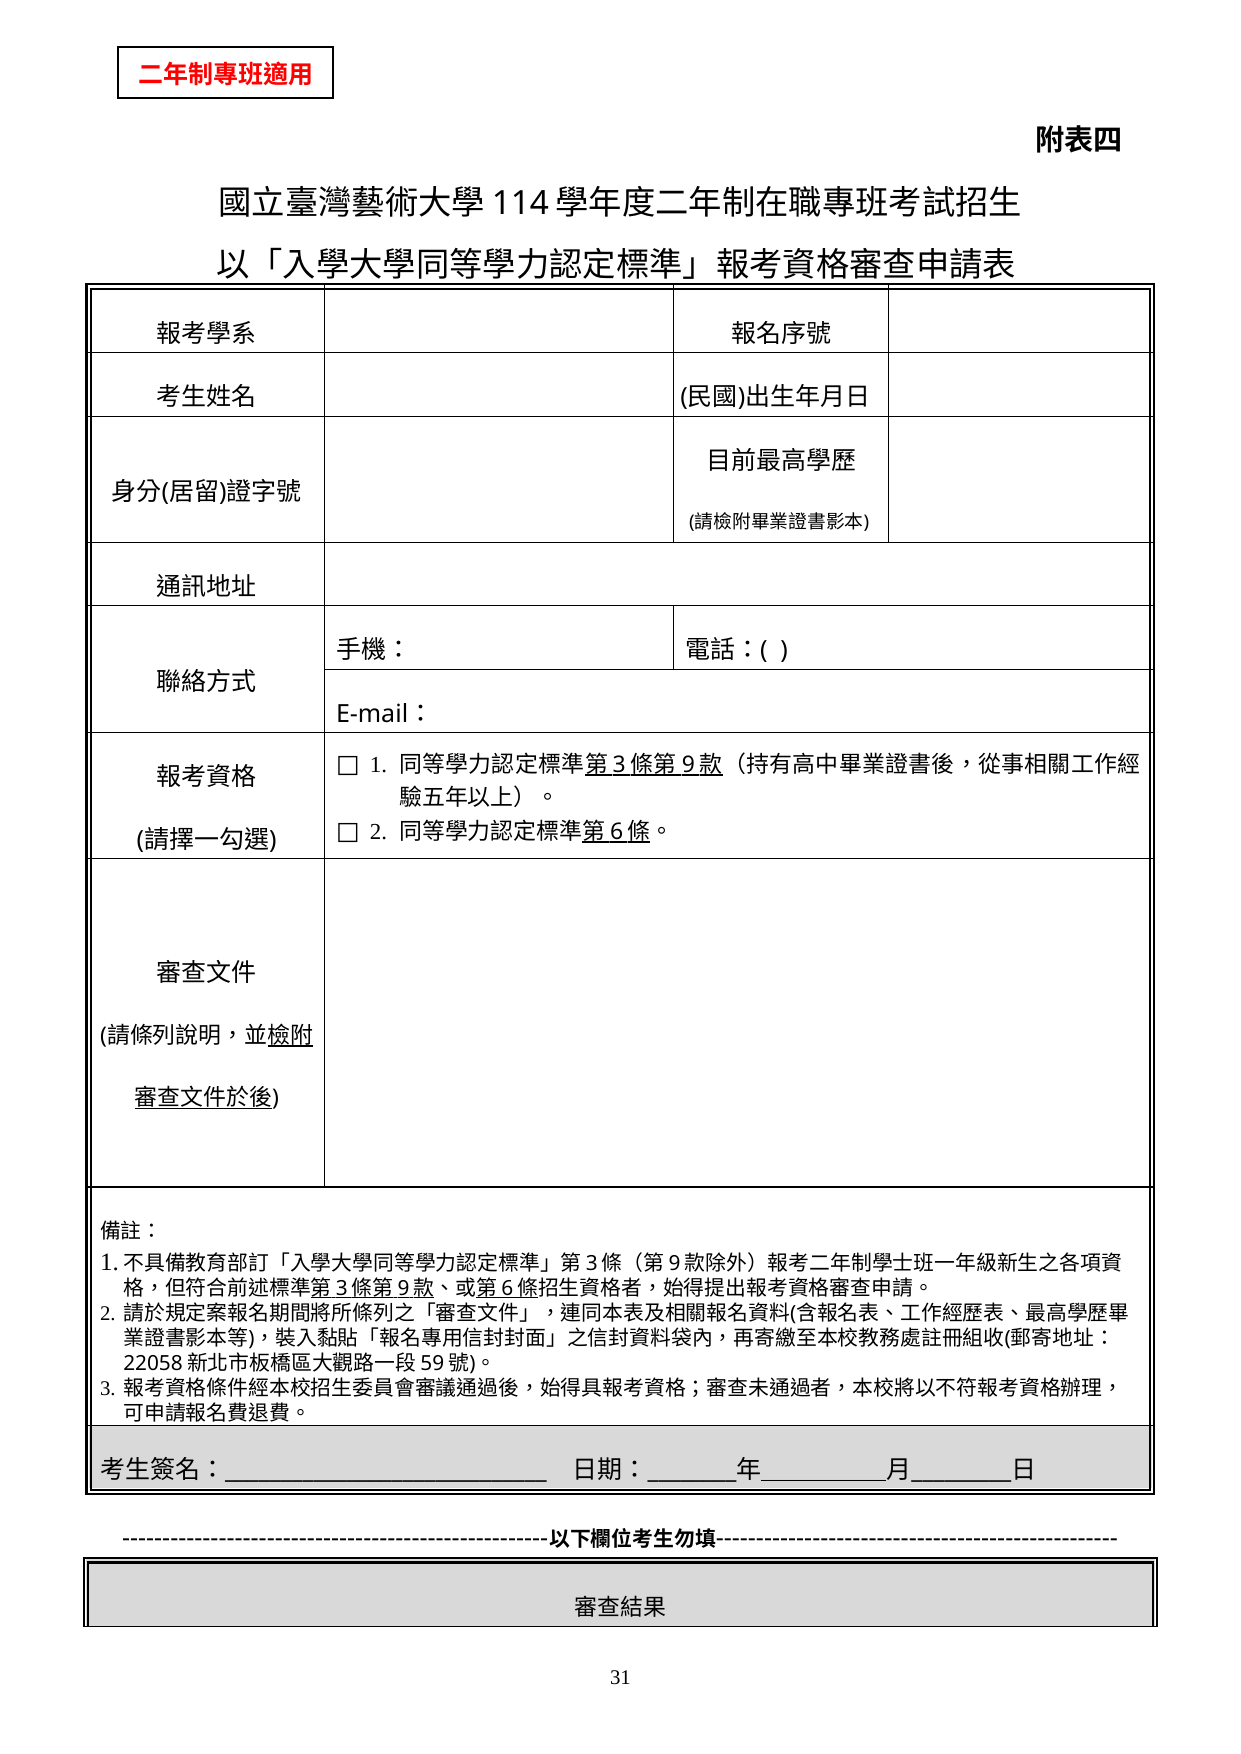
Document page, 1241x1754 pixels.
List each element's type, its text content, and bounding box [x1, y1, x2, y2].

table_cell E-mail： [325, 670, 1149, 732]
table_header 報名序號 [674, 290, 888, 352]
text 二年制專班適用 [134, 55, 317, 90]
table_cell [889, 417, 1149, 542]
table_header [889, 290, 1149, 352]
table_cell 手機： [325, 606, 673, 669]
table_cell 備註： 不具備教育部訂「入學大學同等學力認定標準」第3條（第9款除外）報考二年制學士班一年級新生之各項資格，但符合前述標準第3條第9款、或第6條招生資格者，始得提出報考資格審查申請。 請於規定案報名期間將所條列之「審查文件」，連同本表及相關報名資料(含報名表、工作經歷表、最高學歷畢業證書影本等)，裝入黏貼「報名專用信封封面」之信封資料袋內，再寄繳至本校教務處註冊組收(郵寄地址：22058新北市板橋區大觀路一段59號)。 報考資格條件經本校招生委員會審議通過後，始得具報考資格；審查未通過者，本校將以不符報考資格辦理，可申請報名費退費。 [92, 1188, 1149, 1425]
table_cell [325, 417, 673, 542]
text [119, 48, 332, 97]
table_header [325, 290, 673, 352]
table_cell [325, 543, 1149, 605]
table_cell 考生簽名：_____________________________ 日期：________年＿＿＿＿＿月_________日 [92, 1426, 1149, 1488]
table_cell 電話：( ) [674, 606, 1149, 669]
text 以「入學大學同等學力認定標準」報考資格審查申請表 [0, 221, 1231, 283]
table_cell [889, 353, 1149, 416]
table_cell 同等學力認定標準第3條第9款（持有高中畢業證書後，從事相關工作經驗五年以上）。 同等學力認定標準第6條。 [372, 733, 1149, 858]
table_cell 聯絡方式 [92, 606, 324, 732]
table_cell 通訊地址 [92, 543, 324, 605]
table_cell □ □ [325, 733, 372, 858]
text 國立臺灣藝術大學114學年度二年制在職專班考試招生 [118, 158, 1122, 221]
table_header 審查結果 [89, 1564, 1152, 1626]
table_cell 報考資格 (請擇一勾選) [92, 733, 324, 858]
table_cell 考生姓名 [92, 353, 324, 416]
table_cell [325, 353, 673, 416]
table_header [889, 285, 1152, 352]
table_cell 審查文件 (請條列說明，並檢附審查文件於後) [92, 859, 324, 1186]
table_cell 身分(居留)證字號 [92, 417, 324, 542]
table_cell (民國)出生年月日 [674, 353, 888, 416]
text -----------------------------------------------------以下欄位考生勿填-------------------------------------------------- [118, 1495, 1122, 1557]
table_cell [325, 859, 1149, 1186]
text 附表四 [118, 96, 1122, 158]
table_cell 目前最高學歷 (請檢附畢業證書影本) [674, 417, 888, 542]
table_header 報考學系 [92, 290, 324, 352]
